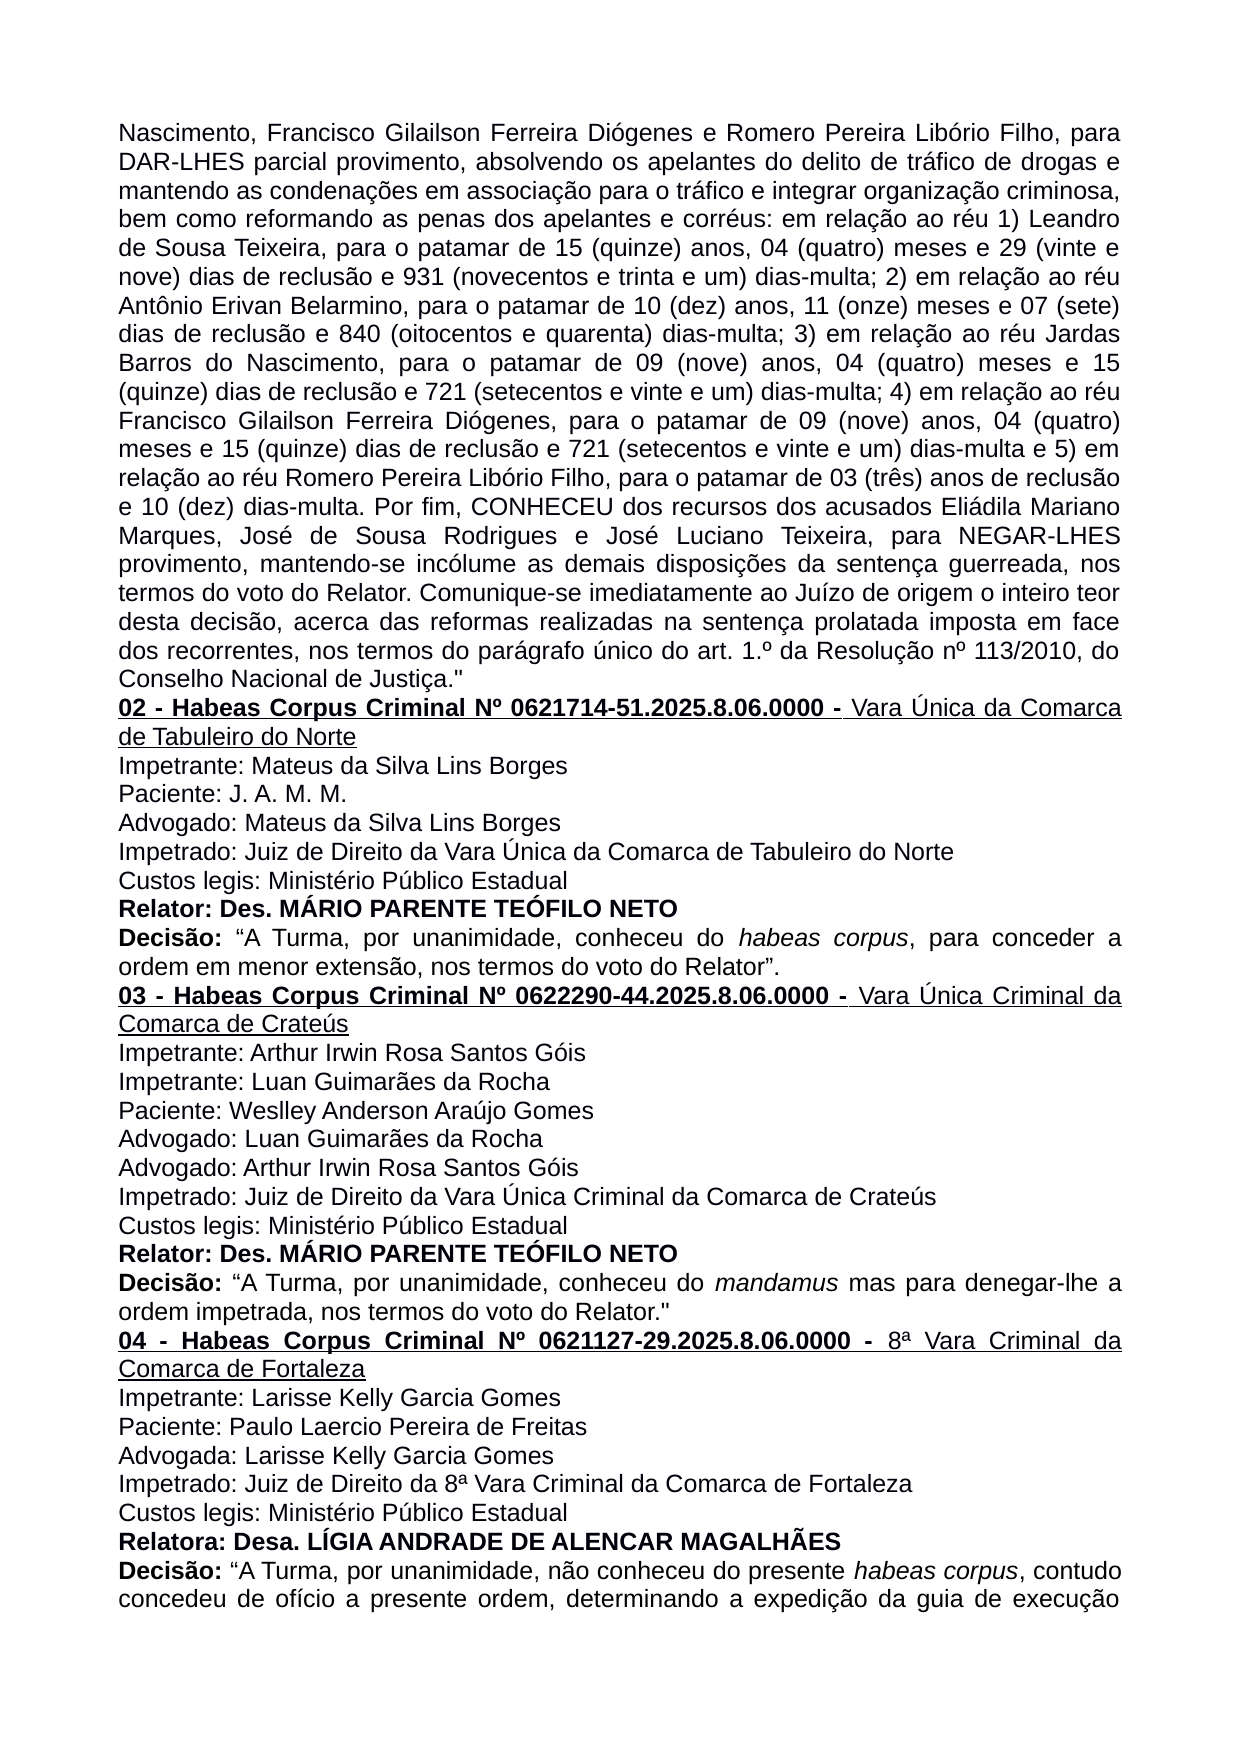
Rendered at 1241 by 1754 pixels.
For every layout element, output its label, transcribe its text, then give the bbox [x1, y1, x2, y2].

text Impetrante: Mateus da Silva Lins Borges [118, 751, 1122, 779]
text Advogado: Mateus da Silva Lins Borges [118, 808, 1122, 837]
text Advogado: Luan Guimarães da Rocha [118, 1124, 1122, 1153]
text Impetrante: Luan Guimarães da Rocha [118, 1067, 1122, 1096]
text Comarca de Crateús [118, 1007, 1122, 1038]
text Decisão: “A Turma, por unanimidade, conheceu do mandamus mas para denegar-lhe a ordem impetrada, nos termos do voto do Relator." [118, 1268, 1122, 1326]
text Advogado: Arthur Irwin Rosa Santos Góis [118, 1153, 1122, 1182]
text Nascimento, Francisco Gilailson Ferreira Diógenes e Romero Pereira Libório Filho, para DAR-LHES parcial provimento, absolvendo os apelantes do delito de tráfico de drogas e mantendo as condenações em associação para o tráfico e integrar organização criminosa, bem como reformando as penas dos apelantes e corréus: em relação ao réu 1) Leandro de Sousa Teixeira, para o patamar de 15 (quinze) anos, 04 (quatro) meses e 29 (vinte e nove) dias de reclusão e 931 (novecentos e trinta e um) dias-multa; 2) em relação ao réu Antônio Erivan Belarmino, para o patamar de 10 (dez) anos, 11 (onze) meses e 07 (sete) dias de reclusão e 840 (oitocentos e quarenta) dias-multa; 3) em relação ao réu Jardas Barros do Nascimento, para o patamar de 09 (nove) anos, 04 (quatro) meses e 15 (quinze) dias de reclusão e 721 (setecentos e vinte e um) dias-multa; 4) em relação ao réu Francisco Gilailson Ferreira Diógenes, para o patamar de 09 (nove) anos, 04 (quatro) meses e 15 (quinze) dias de reclusão e 721 (setecentos e vinte e um) dias-multa e 5) em relação ao réu Romero Pereira Libório Filho, para o patamar de 03 (três) anos de reclusão e 10 (dez) dias-multa. Por fim, CONHECEU dos recursos dos acusados Eliádila Mariano Marques, José de Sousa Rodrigues e José Luciano Teixeira, para NEGAR-LHES provimento, mantendo-se incólume as demais disposições da sentença guerreada, nos termos do voto do Relator. Comunique-se imediatamente ao Juízo de origem o inteiro teor desta decisão, acerca das reformas realizadas na sentença prolatada imposta em face dos recorrentes, nos termos do parágrafo único do art. 1.º da Resolução nº 113/2010, do Conselho Nacional de Justiça." [118, 118, 1122, 693]
text de Tabuleiro do Norte [118, 719, 1122, 751]
text Custos legis: Ministério Público Estadual [118, 866, 1122, 894]
text Impetrado: Juiz de Direito da Vara Única da Comarca de Tabuleiro do Norte [118, 837, 1122, 866]
text Impetrado: Juiz de Direito da Vara Única Criminal da Comarca de Crateús [118, 1182, 1122, 1211]
text Relator: Des. MÁRIO PARENTE TEÓFILO NETO [118, 894, 1122, 923]
text Custos legis: Ministério Público Estadual [118, 1211, 1122, 1239]
text Impetrante: Larisse Kelly Garcia Gomes [118, 1383, 1122, 1412]
text Paciente: Weslley Anderson Araújo Gomes [118, 1096, 1122, 1124]
text Custos legis: Ministério Público Estadual [118, 1498, 1122, 1527]
text 03 - Habeas Corpus Criminal Nº 0622290-44.2025.8.06.0000 - Vara Única Criminal da [118, 981, 1122, 1006]
text Impetrado: Juiz de Direito da 8ª Vara Criminal da Comarca de Fortaleza [118, 1469, 1122, 1498]
text 02 - Habeas Corpus Criminal Nº 0621714-51.2025.8.06.0000 - Vara Única da Comarca [118, 693, 1122, 718]
text Advogada: Larisse Kelly Garcia Gomes [118, 1441, 1122, 1469]
text Comarca de Fortaleza [118, 1352, 1122, 1383]
text Decisão: “A Turma, por unanimidade, conheceu do habeas corpus, para conceder a ordem em menor extensão, nos termos do voto do Relator”. [118, 923, 1122, 981]
text Impetrante: Arthur Irwin Rosa Santos Góis [118, 1038, 1122, 1067]
text 04 - Habeas Corpus Criminal Nº 0621127-29.2025.8.06.0000 - 8ª Vara Criminal da [118, 1326, 1122, 1351]
text Paciente: Paulo Laercio Pereira de Freitas [118, 1412, 1122, 1441]
text Relator: Des. MÁRIO PARENTE TEÓFILO NETO [118, 1239, 1122, 1268]
text Paciente: J. A. M. M. [118, 779, 1122, 808]
text Relatora: Desa. LÍGIA ANDRADE DE ALENCAR MAGALHÃES [118, 1527, 1122, 1556]
text Decisão: “A Turma, por unanimidade, não conheceu do presente habeas corpus, contudo concedeu de ofício a presente ordem, determinando a expedição da guia de execução [118, 1556, 1122, 1613]
